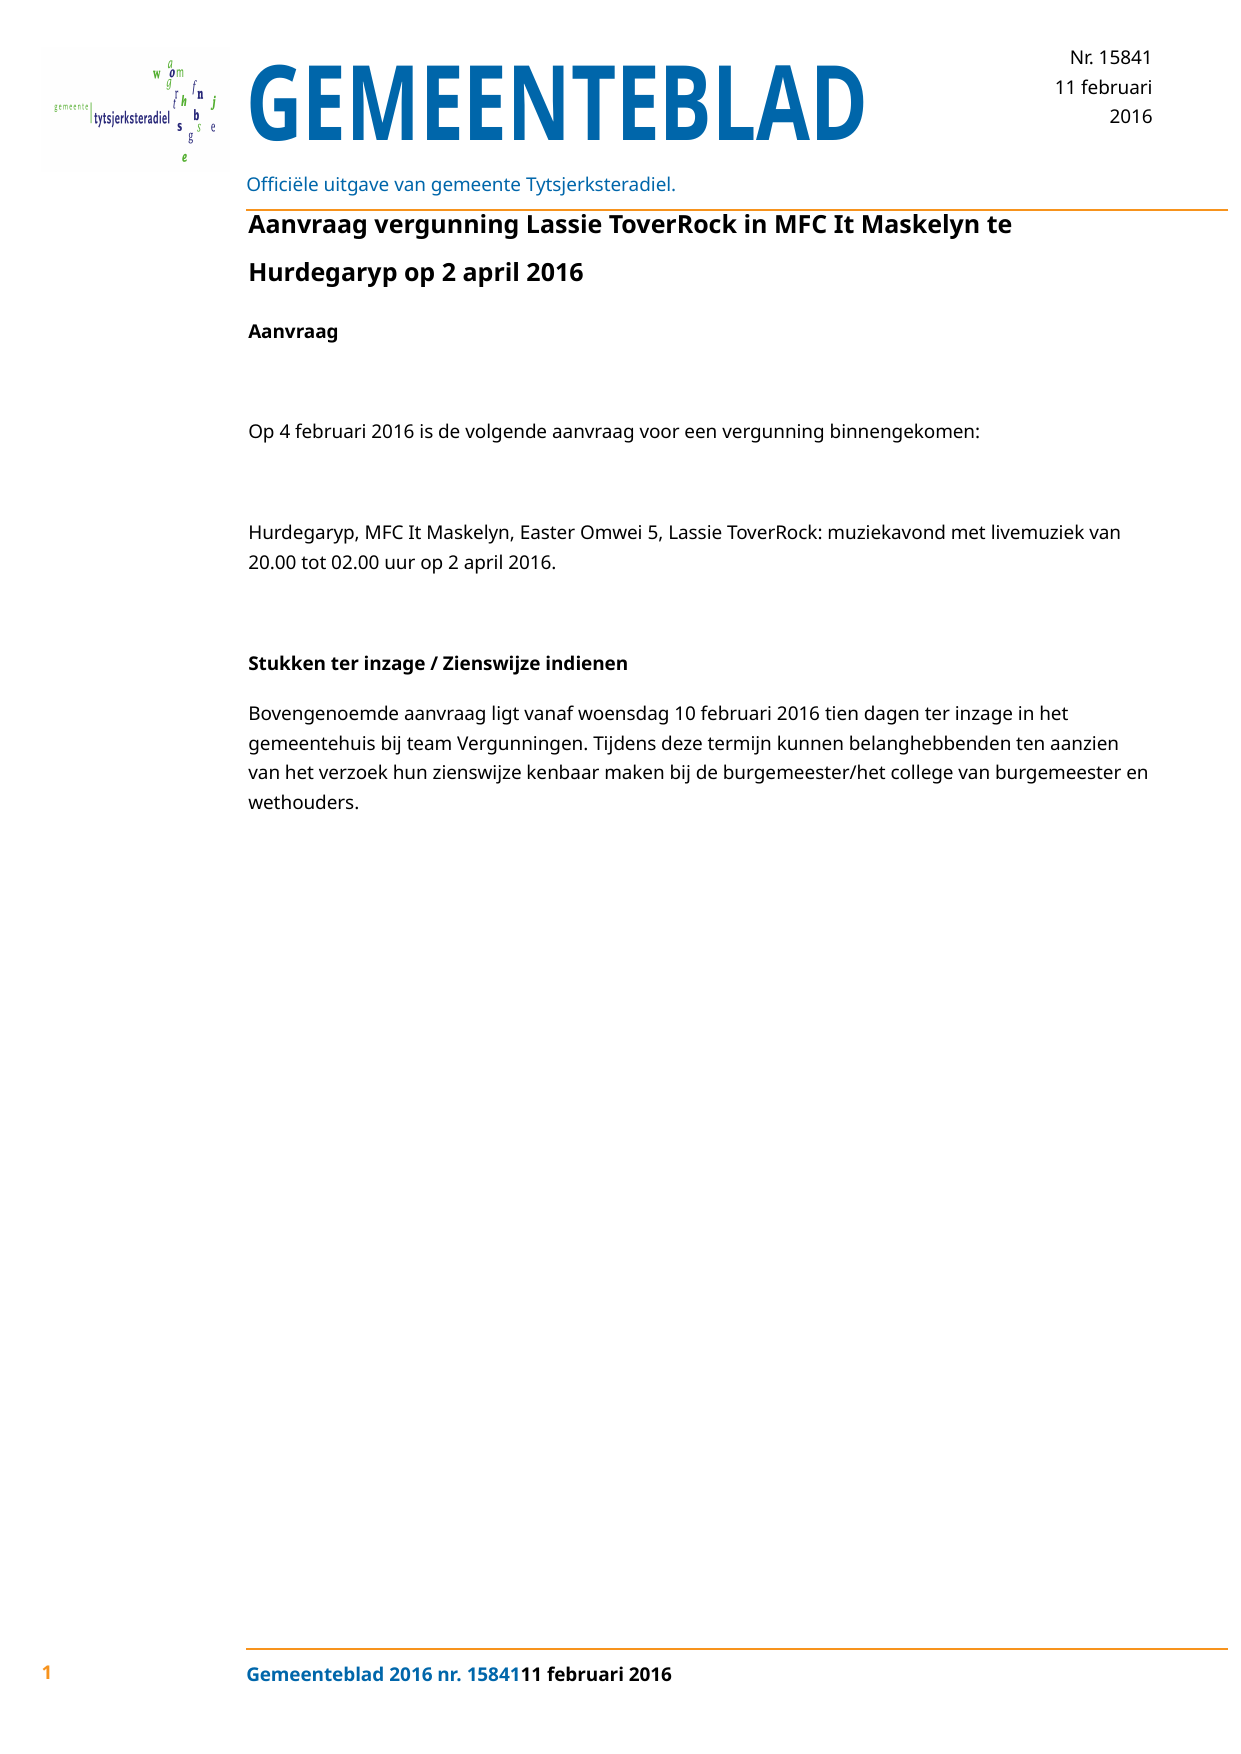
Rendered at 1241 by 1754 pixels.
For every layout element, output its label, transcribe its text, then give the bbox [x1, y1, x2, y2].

text Op 4 februari 2016 is de volgende aanvraag voor een vergunning binnengekomen: [248, 419, 1152, 444]
picture [41, 47, 231, 172]
text Aanvraag vergunning Lassie ToverRock in MFC It Maskelyn te Hurdegaryp op 2 april 2016 [248, 211, 1152, 288]
text Aanvraag [248, 318, 1152, 344]
text Stukken ter inzage / Zienswijze indienen [248, 650, 1152, 676]
text Hurdegaryp, MFC It Maskelyn, Easter Omwei 5, Lassie ToverRock: muziekavond met livemuziek van 20.00 tot 02.00 uur op 2 april 2016. [248, 519, 1152, 575]
text Bovengenoemde aanvraag ligt vanaf woensdag 10 februari 2016 tien dagen ter inzage in het gemeentehuis bij team Vergunningen. Tijdens deze termijn kunnen belanghebbenden ten aanzien van het verzoek hun zienswijze kenbaar maken bij de burge­meester/het college van burgemeester en wethouders. [248, 700, 1152, 815]
